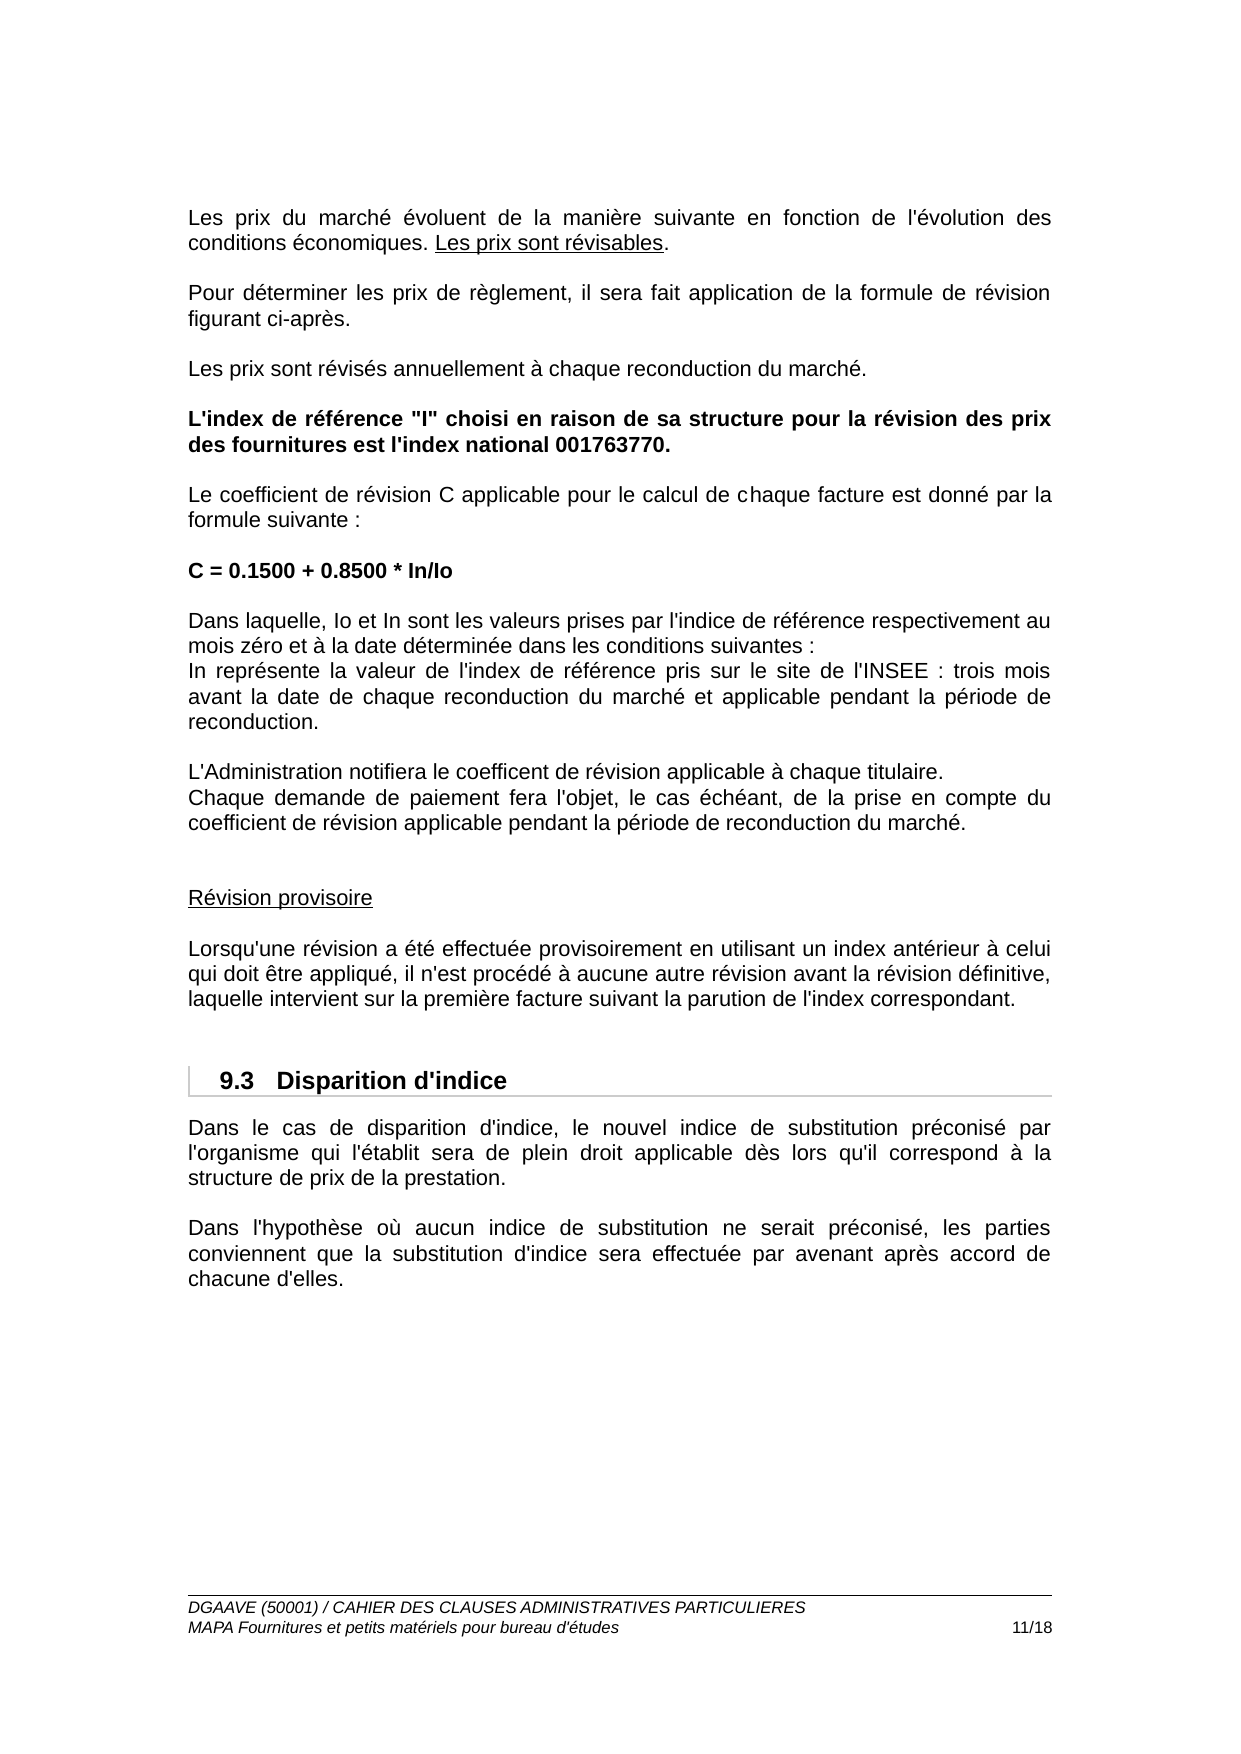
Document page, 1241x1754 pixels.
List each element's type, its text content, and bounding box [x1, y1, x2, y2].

text Dans le cas de disparition d'indice, le nouvel indice de substitution préconisé par l'organisme qui l'établit sera de plein droit applicable dès lors qu'il correspond à la structure de prix de la prestation. [188, 1114, 1052, 1190]
text Pour déterminer les prix de règlement, il sera fait application de la formule de révision figurant ci-après. [188, 280, 1052, 331]
text Dans laquelle, Io et In sont les valeurs prises par l'indice de référence respectivement au mois zéro et à la date déterminée dans les conditions suivantes : [188, 608, 1052, 658]
text Les prix du marché évoluent de la manière suivante en fonction de l'évolution des conditions économiques. Les prix sont révisables. [188, 204, 1052, 255]
text C = 0.1500 + 0.8500 * In/Io [188, 557, 1052, 583]
text Révision provisoire [188, 885, 1052, 910]
text Le coefficient de révision C applicable pour le calcul de chaque facture est donné par la formule suivante : [188, 482, 1052, 532]
text L'Administration notifiera le coefficent de révision applicable à chaque titulaire. [188, 759, 1052, 784]
text In représente la valeur de l'index de référence pris sur le site de l'INSEE : trois mois avant la date de chaque reconduction du marché et applicable pendant la période de reconduction. [188, 658, 1052, 734]
text L'index de référence "I" choisi en raison de sa structure pour la révision des prix des fournitures est l'index national 001763770. [188, 406, 1052, 457]
text Chaque demande de paiement fera l'objet, le cas échéant, de la prise en compte du coefficient de révision applicable pendant la période de reconduction du marché. [188, 784, 1052, 835]
text Lorsqu'une révision a été effectuée provisoirement en utilisant un index antérieur à celui qui doit être appliqué, il n'est procédé à aucune autre révision avant la révision définitive, laquelle intervient sur la première facture suivant la parution de l'index correspondant. [188, 936, 1052, 1011]
subtitle Disparition d'indice [190, 1066, 1052, 1095]
text Dans l'hypothèse où aucun indice de substitution ne serait préconisé, les parties conviennent que la substitution d'indice sera effectuée par avenant après accord de chacune d'elles. [188, 1215, 1052, 1291]
text Les prix sont révisés annuellement à chaque reconduction du marché. [188, 356, 1052, 381]
